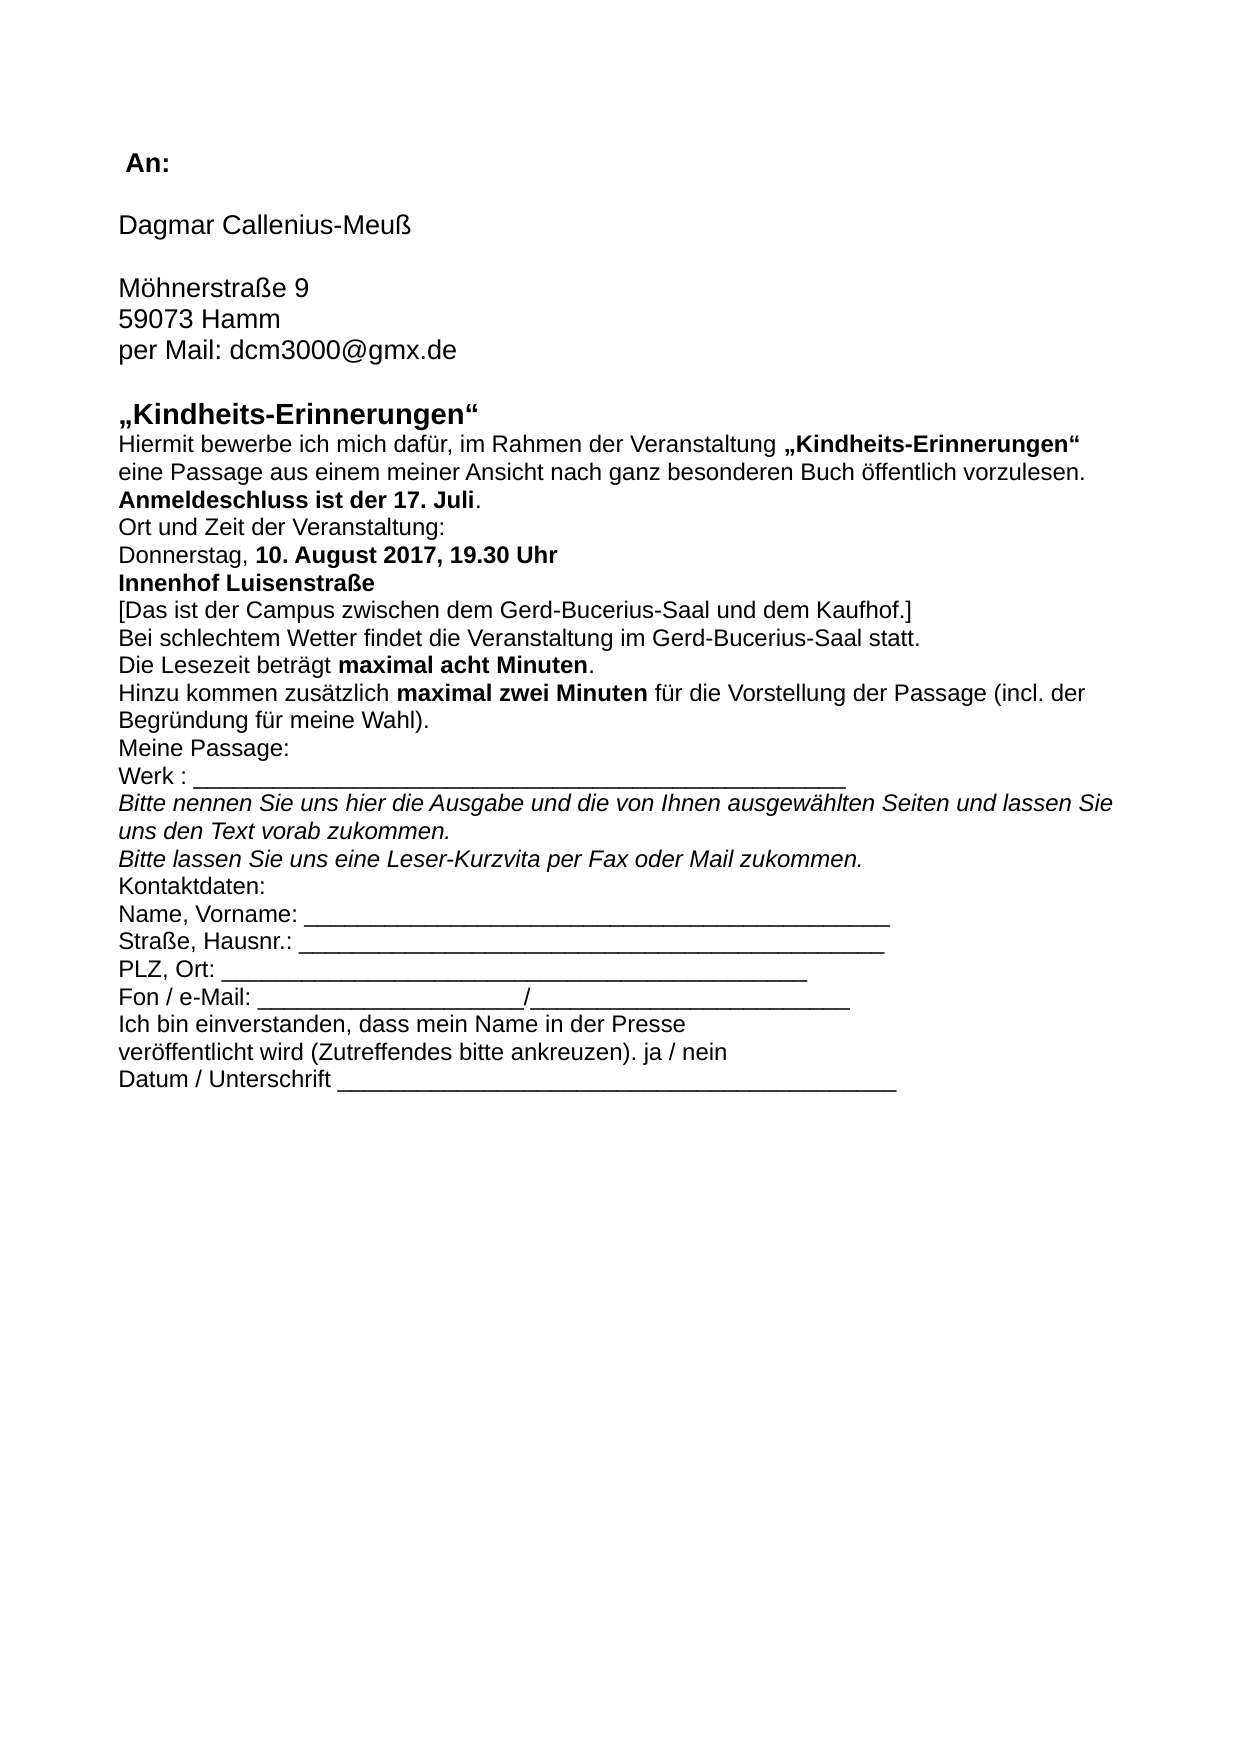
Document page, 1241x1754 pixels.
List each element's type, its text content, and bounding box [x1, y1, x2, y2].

text Datum / Unterschrift __________________________________________ [118, 1065, 1122, 1093]
text PLZ, Ort: ____________________________________________ [118, 955, 1122, 982]
text Möhnerstraße 9 [118, 272, 1122, 303]
text Kontaktdaten: [118, 872, 1122, 900]
text Hinzu kommen zusätzlich maximal zwei Minuten für die Vorstellung der Passage (incl. der Begründung für meine Wahl). [118, 679, 1122, 734]
text Bitte nennen Sie uns hier die Ausgabe und die von Ihnen ausgewählten Seiten und lassen Sie uns den Text vorab zukommen. [118, 789, 1122, 844]
text Bitte lassen Sie uns eine Leser-Kurzvita per Fax oder Mail zukommen. [118, 844, 1122, 872]
text Ort und Zeit der Veranstaltung: [118, 513, 1122, 541]
text Meine Passage: [118, 734, 1122, 762]
text [Das ist der Campus zwischen dem Gerd-Bucerius-Saal und dem Kaufhof.] [118, 596, 1122, 624]
text Fon / e-Mail: ____________________/________________________ [118, 982, 1122, 1010]
text Name, Vorname: ____________________________________________ [118, 900, 1122, 927]
text Straße, Hausnr.: ____________________________________________ [118, 927, 1122, 955]
text Bei schlechtem Wetter findet die Veranstaltung im Gerd-Bucerius-Saal statt. [118, 624, 1122, 651]
text Die Lesezeit beträgt maximal acht Minuten. [118, 651, 1122, 679]
text 59073 Hamm [118, 303, 1122, 334]
text An: [118, 147, 1122, 178]
text veröffentlicht wird (Zutreffendes bitte ankreuzen). ja / nein [118, 1038, 1122, 1065]
text Hiermit bewerbe ich mich dafür, im Rahmen der Veranstaltung „Kindheits-Erinnerungen“ eine Passage aus einem meiner Ansicht nach ganz besonderen Buch öffentlich vorzulesen. [118, 430, 1122, 486]
text per Mail: dcm3000@gmx.de [118, 334, 1122, 366]
text Anmeldeschluss ist der 17. Juli. [118, 486, 1122, 513]
text „Kindheits-Erinnerungen“ [118, 397, 1122, 430]
text Werk : _________________________________________________ [118, 762, 1122, 789]
text Ich bin einverstanden, dass mein Name in der Presse [118, 1010, 1122, 1038]
text Donnerstag, 10. August 2017, 19.30 Uhr [118, 541, 1122, 568]
text Dagmar Callenius-Meuß [118, 209, 1122, 241]
text Innenhof Luisenstraße [118, 568, 1122, 596]
